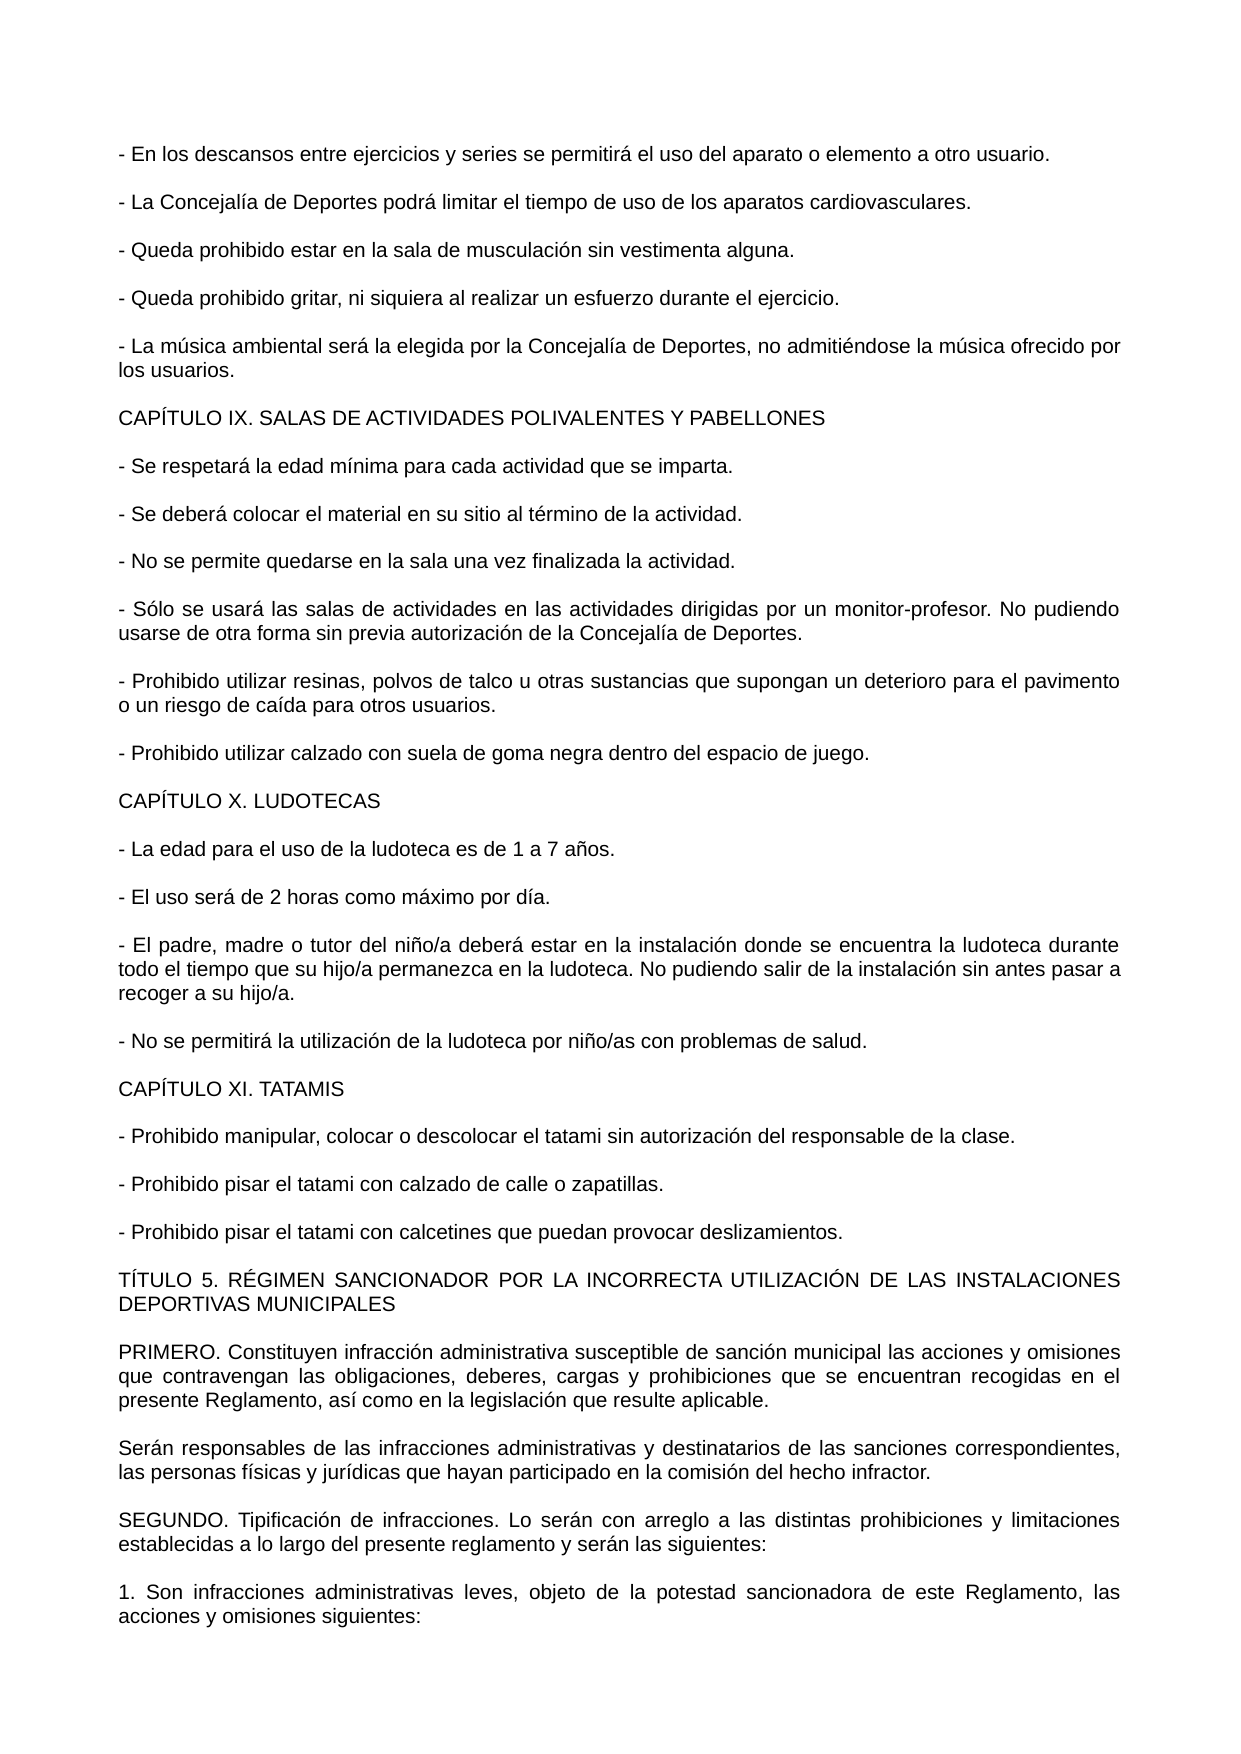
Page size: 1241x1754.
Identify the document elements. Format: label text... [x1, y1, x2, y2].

text - La música ambiental será la elegida por la Concejalía de Deportes, no admitiéndose la música ofrecido por los usuarios. [118, 334, 1122, 382]
text - El uso será de 2 horas como máximo por día. [118, 885, 1122, 909]
text - Se deberá colocar el material en su sitio al término de la actividad. [118, 501, 1122, 525]
text 1. Son infracciones administrativas leves, objeto de la potestad sancionadora de este Reglamento, las acciones y omisiones siguientes: [118, 1579, 1122, 1627]
text - Prohibido utilizar resinas, polvos de talco u otras sustancias que supongan un deterioro para el pavimento o un riesgo de caída para otros usuarios. [118, 669, 1122, 717]
text PRIMERO. Constituyen infracción administrativa susceptible de sanción municipal las acciones y omisiones que contravengan las obligaciones, deberes, cargas y prohibiciones que se encuentran recogidas en el presente Reglamento, así como en la legislación que resulte aplicable. [118, 1340, 1122, 1412]
text - La edad para el uso de la ludoteca es de 1 a 7 años. [118, 837, 1122, 861]
text TÍTULO 5. RÉGIMEN SANCIONADOR POR LA INCORRECTA UTILIZACIÓN DE LAS INSTALACIONES DEPORTIVAS MUNICIPALES [118, 1268, 1122, 1316]
text - No se permitirá la utilización de la ludoteca por niño/as con problemas de salud. [118, 1028, 1122, 1052]
text - Se respetará la edad mínima para cada actividad que se imparta. [118, 453, 1122, 477]
text CAPÍTULO X. LUDOTECAS [118, 789, 1122, 813]
text CAPÍTULO XI. TATAMIS [118, 1076, 1122, 1100]
text - El padre, madre o tutor del niño/a deberá estar en la instalación donde se encuentra la ludoteca durante todo el tiempo que su hijo/a permanezca en la ludoteca. No pudiendo salir de la instalación sin antes pasar a recoger a su hijo/a. [118, 933, 1122, 1004]
text - Sólo se usará las salas de actividades en las actividades dirigidas por un monitor-profesor. No pudiendo usarse de otra forma sin previa autorización de la Concejalía de Deportes. [118, 597, 1122, 645]
text - Prohibido pisar el tatami con calcetines que puedan provocar deslizamientos. [118, 1220, 1122, 1244]
text - Queda prohibido estar en la sala de musculación sin vestimenta alguna. [118, 238, 1122, 262]
text SEGUNDO. Tipificación de infracciones. Lo serán con arreglo a las distintas prohibiciones y limitaciones establecidas a lo largo del presente reglamento y serán las siguientes: [118, 1508, 1122, 1556]
text - No se permite quedarse en la sala una vez finalizada la actividad. [118, 549, 1122, 573]
text - Queda prohibido gritar, ni siquiera al realizar un esfuerzo durante el ejercicio. [118, 286, 1122, 310]
text - La Concejalía de Deportes podrá limitar el tiempo de uso de los aparatos cardiovasculares. [118, 190, 1122, 214]
text - En los descansos entre ejercicios y series se permitirá el uso del aparato o elemento a otro usuario. [118, 142, 1122, 166]
text - Prohibido pisar el tatami con calzado de calle o zapatillas. [118, 1172, 1122, 1196]
text CAPÍTULO IX. SALAS DE ACTIVIDADES POLIVALENTES Y PABELLONES [118, 406, 1122, 429]
text - Prohibido manipular, colocar o descolocar el tatami sin autorización del responsable de la clase. [118, 1124, 1122, 1148]
text - Prohibido utilizar calzado con suela de goma negra dentro del espacio de juego. [118, 741, 1122, 765]
text Serán responsables de las infracciones administrativas y destinatarios de las sanciones correspondientes, las personas físicas y jurídicas que hayan participado en la comisión del hecho infractor. [118, 1436, 1122, 1484]
